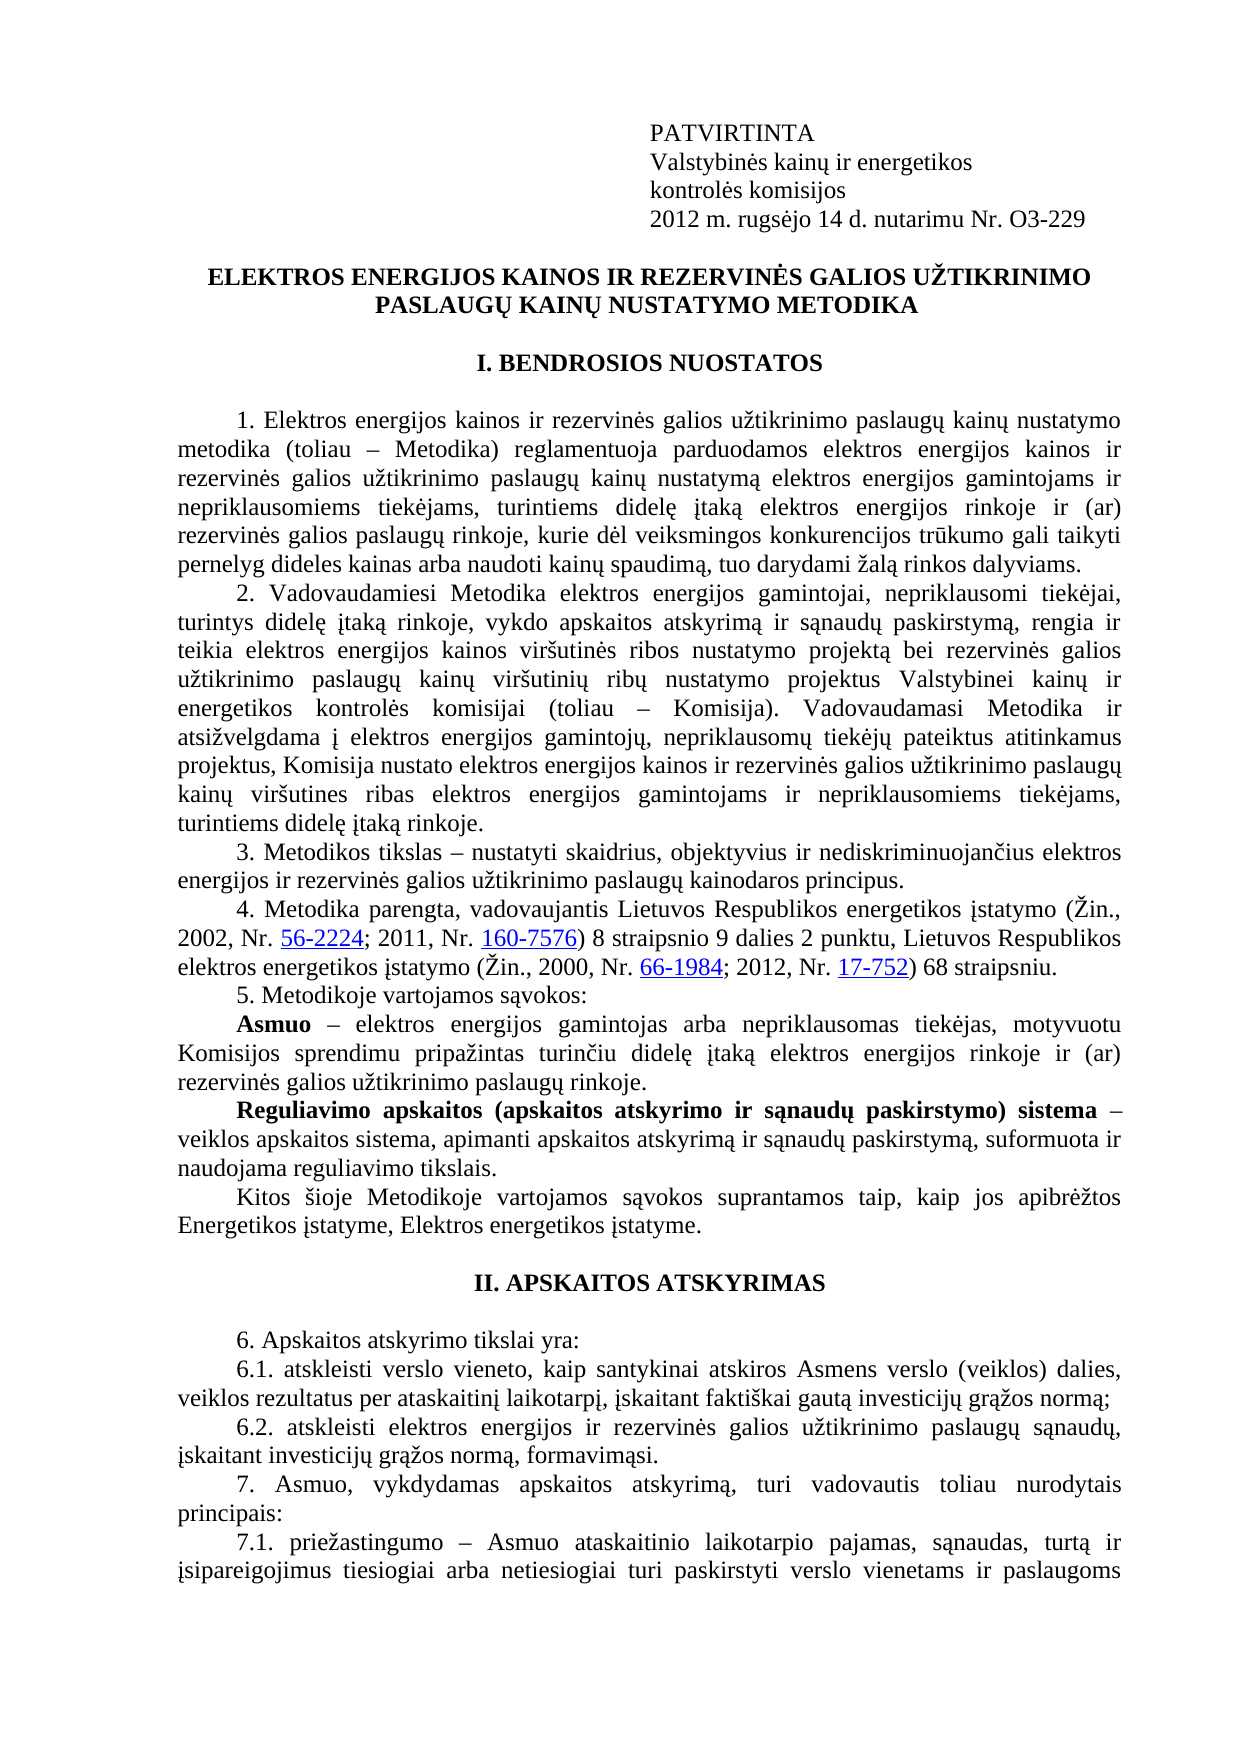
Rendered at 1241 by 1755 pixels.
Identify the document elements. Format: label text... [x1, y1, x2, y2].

text 6. Apskaitos atskyrimo tikslai yra: [177, 1326, 1122, 1354]
text 2012 m. rugsėjo 14 d. nutarimu Nr. O3-229 [649, 204, 1122, 233]
text Kitos šioje Metodikoje vartojamos sąvokos suprantamos taip, kaip jos apibrėžtos Energetikos įstatyme, Elektros energetikos įstatyme. [177, 1182, 1122, 1239]
text 2. Vadovaudamiesi Metodika elektros energijos gamintojai, nepriklausomi tiekėjai, turintys didelę įtaką rinkoje, vykdo apskaitos atskyrimą ir sąnaudų paskirstymą, rengia ir teikia elektros energijos kainos viršutinės ribos nustatymo projektą bei rezervinės galios užtikrinimo paslaugų kainų viršutinių ribų nustatymo projektus Valstybinei kainų ir energetikos kontrolės komisijai (toliau – Komisija). Vadovaudamasi Metodika ir atsižvelgdama į elektros energijos gamintojų, nepriklausomų tiekėjų pateiktus atitinkamus projektus, Komisija nustato elektros energijos kainos ir rezervinės galios užtikrinimo paslaugų kainų viršutines ribas elektros energijos gamintojams ir nepriklausomiems tiekėjams, turintiems didelę įtaką rinkoje. [177, 578, 1122, 837]
text 7.1. priežastingumo – Asmuo ataskaitinio laikotarpio pajamas, sąnaudas, turtą ir įsipareigojimus tiesiogiai arba netiesiogiai turi paskirstyti verslo vienetams ir paslaugoms [177, 1527, 1122, 1584]
text 7. Asmuo, vykdydamas apskaitos atskyrimą, turi vadovautis toliau nurodytais principais: [177, 1469, 1122, 1527]
text ELEKTROS ENERGIJOS KAINOS IR REZERVINĖS GALIOS UŽTIKRINIMO PASLAUGŲ KAINŲ NUSTATYMO METODIKA [177, 262, 1122, 319]
text Reguliavimo apskaitos (apskaitos atskyrimo ir sąnaudų paskirstymo) sistema – veiklos apskaitos sistema, apimanti apskaitos atskyrimą ir sąnaudų paskirstymą, suformuota ir naudojama reguliavimo tikslais. [177, 1096, 1122, 1182]
text 6.1. atskleisti verslo vieneto, kaip santykinai atskiros Asmens verslo (veiklos) dalies, veiklos rezultatus per ataskaitinį laikotarpį, įskaitant faktiškai gautą investicijų grąžos normą; [177, 1354, 1122, 1412]
text 3. Metodikos tikslas – nustatyti skaidrius, objektyvius ir nediskriminuojančius elektros energijos ir rezervinės galios užtikrinimo paslaugų kainodaros principus. [177, 837, 1122, 894]
text 4. Metodika parengta, vadovaujantis Lietuvos Respublikos energetikos įstatymo (Žin., 2002, Nr. 56-2224; 2011, Nr. 160-7576) 8 straipsnio 9 dalies 2 punktu, Lietuvos Respublikos elektros energetikos įstatymo (Žin., 2000, Nr. 66-1984; 2012, Nr. 17-752) 68 straipsniu. [177, 894, 1122, 981]
text II. APSKAITOS ATSKYRIMAS [177, 1268, 1122, 1297]
text 1. Elektros energijos kainos ir rezervinės galios užtikrinimo paslaugų kainų nustatymo metodika (toliau – Metodika) reglamentuoja parduodamos elektros energijos kainos ir rezervinės galios užtikrinimo paslaugų kainų nustatymą elektros energijos gamintojams ir nepriklausomiems tiekėjams, turintiems didelę įtaką elektros energijos rinkoje ir (ar) rezervinės galios paslaugų rinkoje, kurie dėl veiksmingos konkurencijos trūkumo gali taikyti pernelyg dideles kainas arba naudoti kainų spaudimą, tuo darydami žalą rinkos dalyviams. [177, 406, 1122, 578]
text Asmuo – elektros energijos gamintojas arba nepriklausomas tiekėjas, motyvuotu Komisijos sprendimu pripažintas turinčiu didelę įtaką elektros energijos rinkoje ir (ar) rezervinės galios užtikrinimo paslaugų rinkoje. [177, 1009, 1122, 1096]
text kontrolės komisijos [649, 176, 1122, 204]
text 5. Metodikoje vartojamos sąvokos: [177, 981, 1122, 1009]
text PATVIRTINTA [649, 118, 1122, 147]
text 6.2. atskleisti elektros energijos ir rezervinės galios užtikrinimo paslaugų sąnaudų, įskaitant investicijų grąžos normą, formavimąsi. [177, 1412, 1122, 1469]
text I. BENDROSIOS NUOSTATOS [177, 348, 1122, 377]
text Valstybinės kainų ir energetikos [649, 147, 1122, 176]
